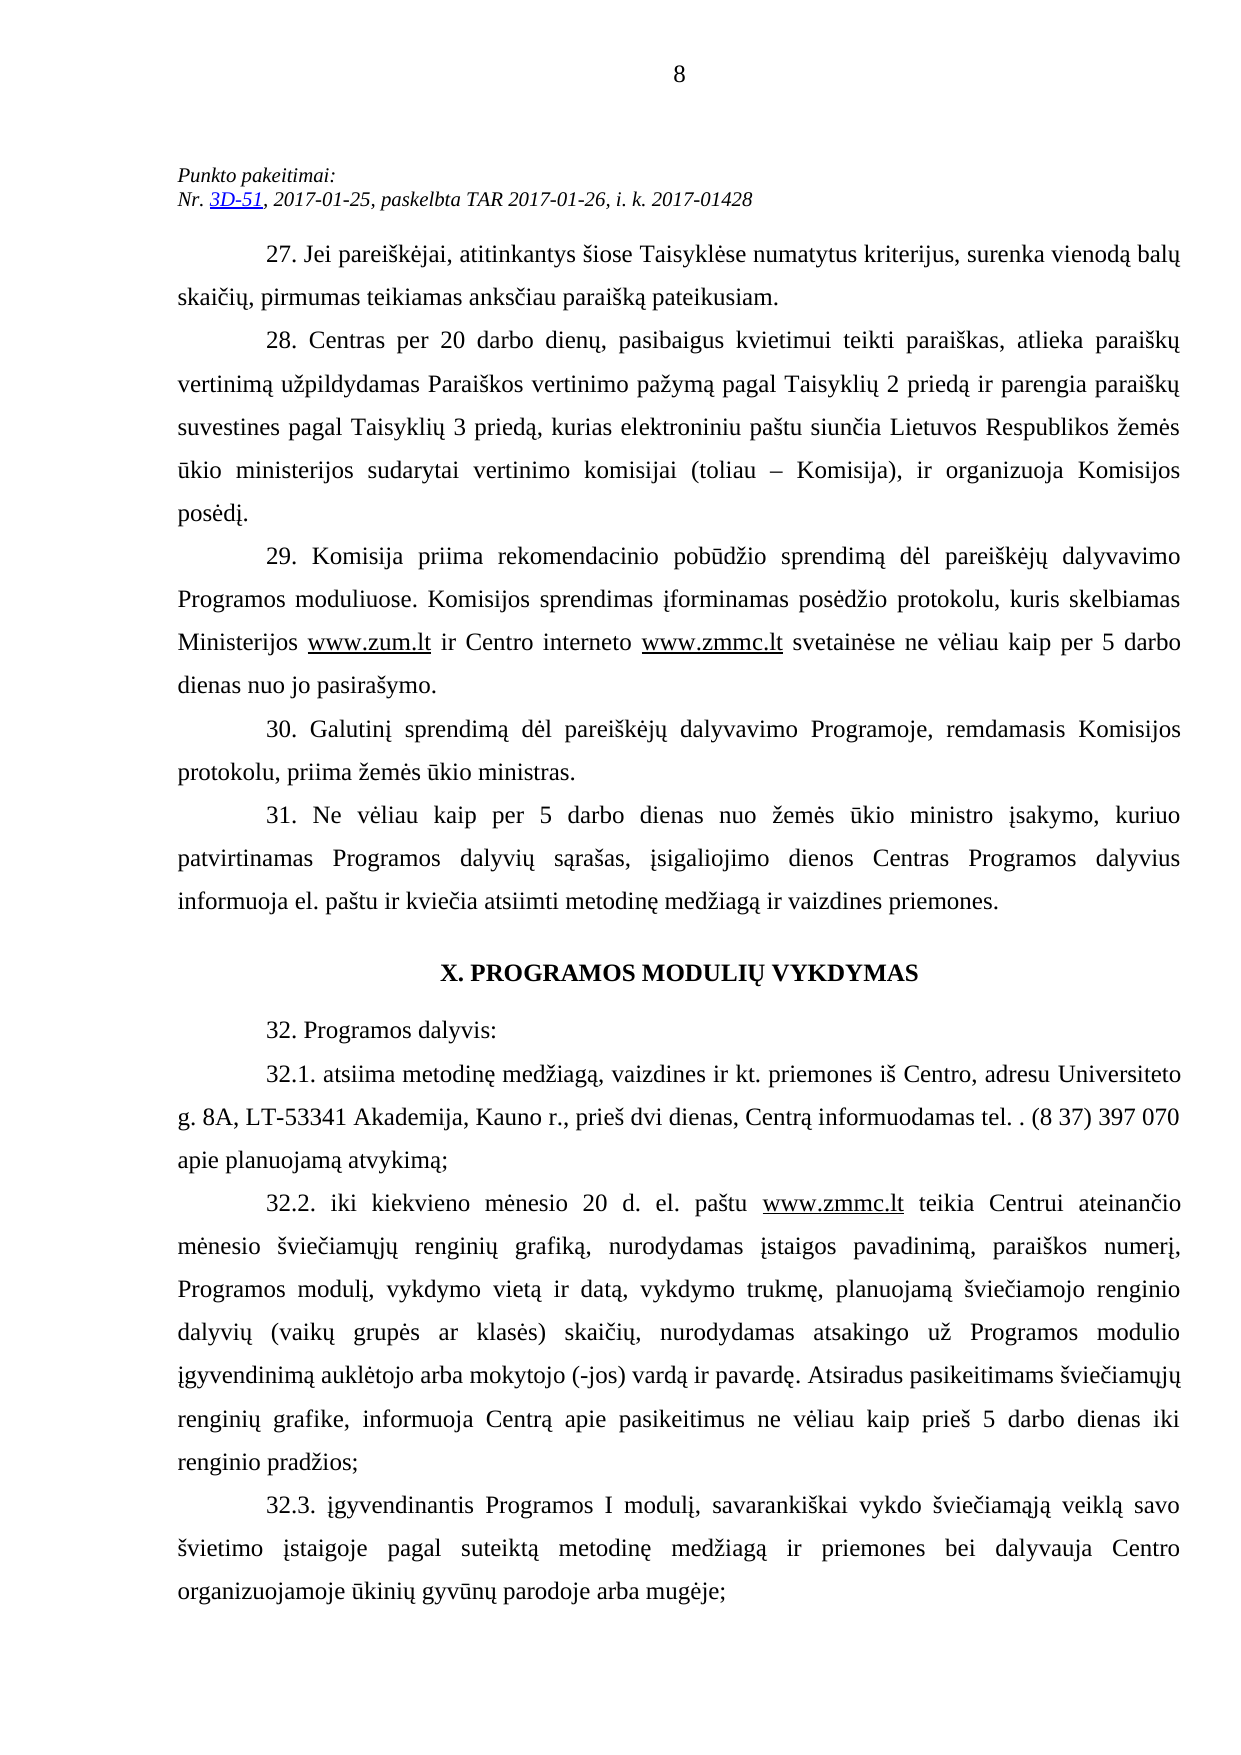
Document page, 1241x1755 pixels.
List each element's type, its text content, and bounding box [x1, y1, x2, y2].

text Nr. 3D-51, 2017-01-25, paskelbta TAR 2017-01-26, i. k. 2017-01428 [177, 187, 1181, 211]
text 31. Ne vėliau kaip per 5 darbo dienas nuo žemės ūkio ministro įsakymo, kuriuo patvirtinamas Programos dalyvių sąrašas, įsigaliojimo dienos Centras Programos dalyvius informuoja el. paštu ir kviečia atsiimti metodinę medžiagą ir vaizdines priemones. [177, 800, 1181, 915]
text 32.1. atsiima metodinę medžiagą, vaizdines ir kt. priemones iš Centro, adresu Universiteto g. 8A, LT-53341 Akademija, Kauno r., prieš dvi dienas, Centrą informuodamas tel. . (8 37) 397 070 apie planuojamą atvykimą; [177, 1059, 1181, 1174]
text 32.3. įgyvendinantis Programos I modulį, savarankiškai vykdo šviečiamąją veiklą savo švietimo įstaigoje pagal suteiktą metodinę medžiagą ir priemones bei dalyvauja Centro organizuojamoje ūkinių gyvūnų parodoje arba mugėje; [177, 1490, 1181, 1605]
text Punkto pakeitimai: [177, 162, 1181, 187]
text 32.2. iki kiekvieno mėnesio 20 d. el. paštu www.zmmc.lt teikia Centrui ateinančio mėnesio šviečiamųjų renginių grafiką, nurodydamas įstaigos pavadinimą, paraiškos numerį, Programos modulį, vykdymo vietą ir datą, vykdymo trukmę, planuojamą šviečiamojo renginio dalyvių (vaikų grupės ar klasės) skaičių, nurodydamas atsakingo už Programos modulio įgyvendinimą auklėtojo arba mokytojo (-jos) vardą ir pavardę. Atsiradus pasikeitimams šviečiamųjų renginių grafike, informuoja Centrą apie pasikeitimus ne vėliau kaip prieš 5 darbo dienas iki renginio pradžios; [177, 1188, 1181, 1476]
text 29. Komisija priima rekomendacinio pobūdžio sprendimą dėl pareiškėjų dalyvavimo Programos moduliuose. Komisijos sprendimas įforminamas posėdžio protokolu, kuris skelbiamas Ministerijos www.zum.lt ir Centro interneto www.zmmc.lt svetainėse ne vėliau kaip per 5 darbo dienas nuo jo pasirašymo. [177, 541, 1181, 699]
text 30. Galutinį sprendimą dėl pareiškėjų dalyvavimo Programoje, remdamasis Komisijos protokolu, priima žemės ūkio ministras. [177, 714, 1181, 786]
text 32. Programos dalyvis: [177, 1016, 1181, 1044]
text X. PROGRAMOS MODULIŲ VYKDYMAS [177, 958, 1181, 987]
text 28. Centras per 20 darbo dienų, pasibaigus kvietimui teikti paraiškas, atlieka paraiškų vertinimą užpildydamas Paraiškos vertinimo pažymą pagal Taisyklių 2 priedą ir parengia paraiškų suvestines pagal Taisyklių 3 priedą, kurias elektroniniu paštu siunčia Lietuvos Respublikos žemės ūkio ministerijos sudarytai vertinimo komisijai (toliau – Komisija), ir organizuoja Komisijos posėdį. [177, 326, 1181, 527]
text 27. Jei pareiškėjai, atitinkantys šiose Taisyklėse numatytus kriterijus, surenka vienodą balų skaičių, pirmumas teikiamas anksčiau paraišką pateikusiam. [177, 239, 1181, 311]
